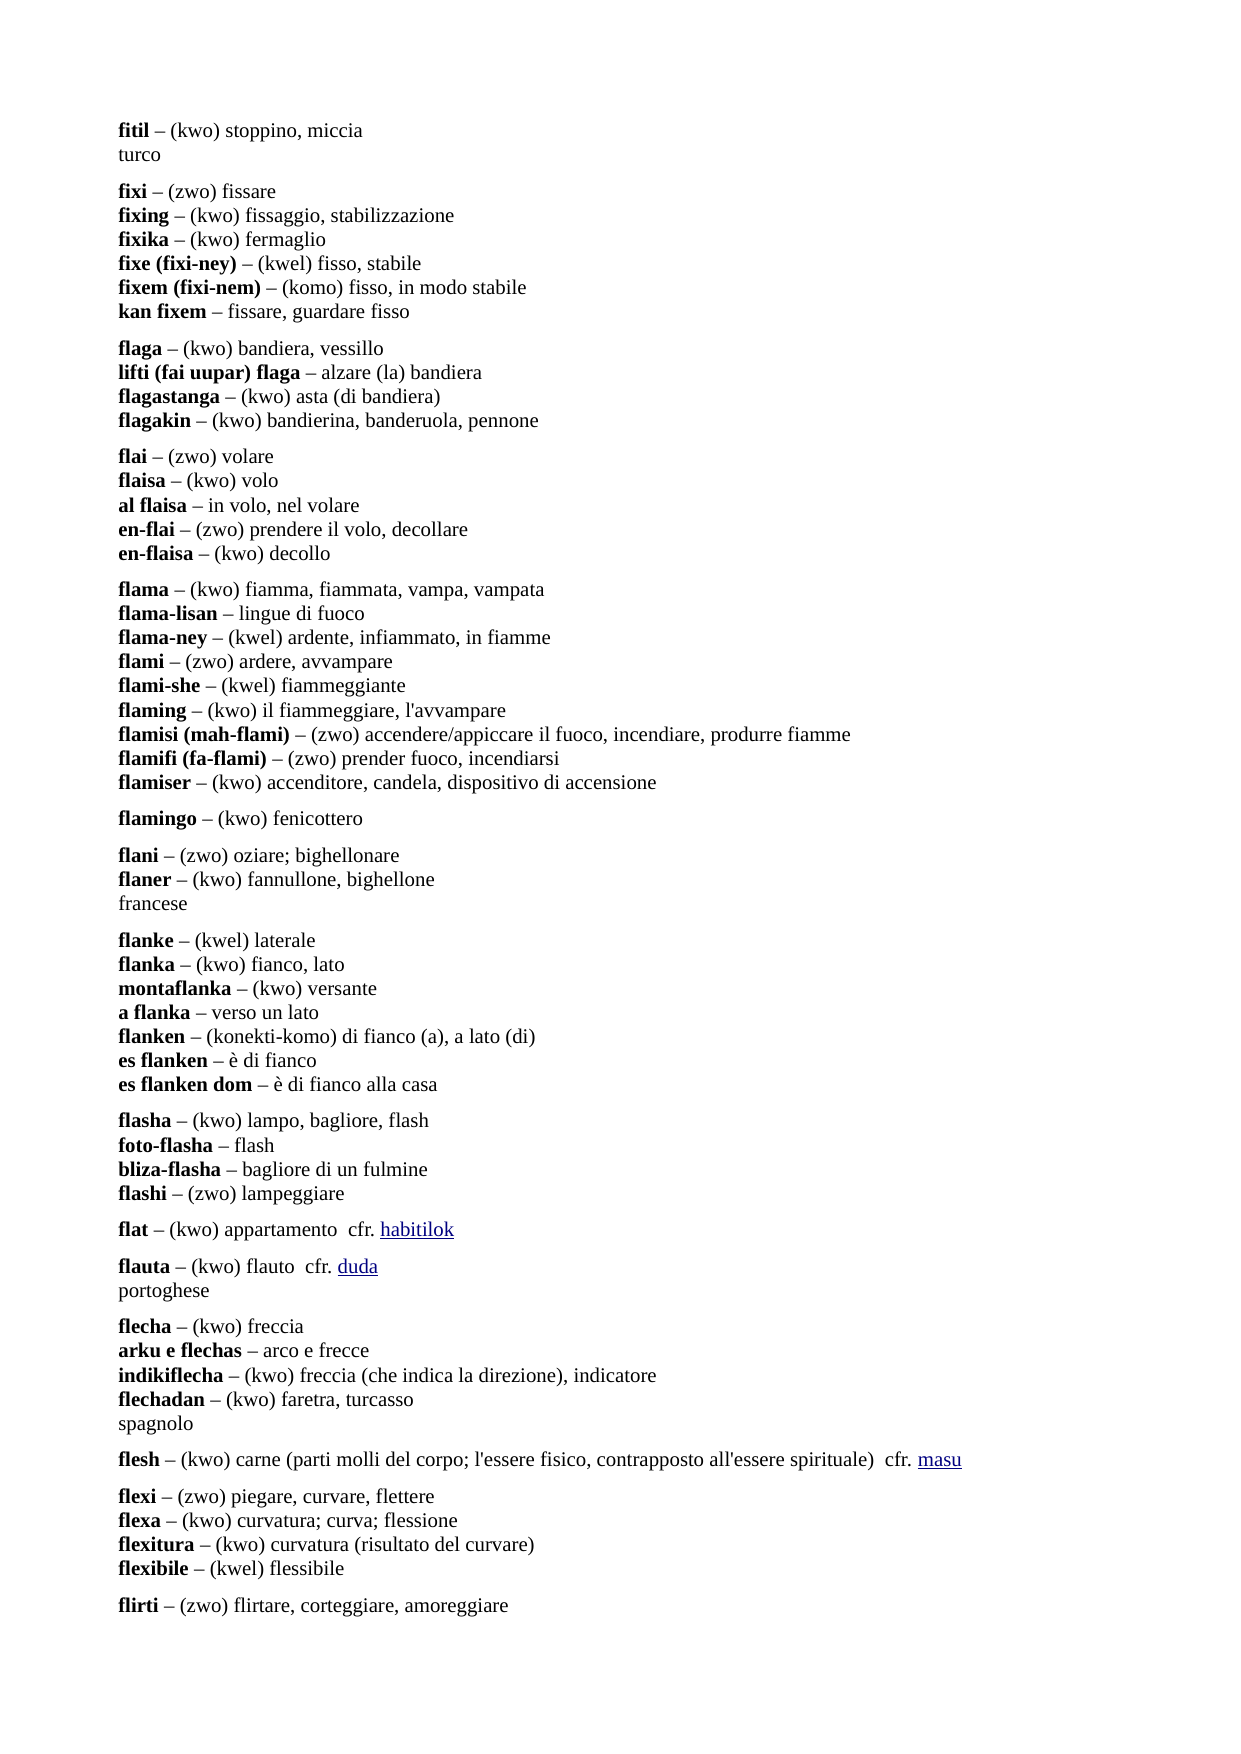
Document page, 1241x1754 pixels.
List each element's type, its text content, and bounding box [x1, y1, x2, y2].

text flama – (kwo) fiamma, fiammata, vampa, vampata flama-lisan – lingue di fuoco flama-ney – (kwel) ardente, infiammato, in fiamme flami – (zwo) ardere, avvampare flami-she – (kwel) fiammeggiante flaming – (kwo) il fiammeggiare, l'avvampare flamisi (mah-flami) – (zwo) accendere/appiccare il fuoco, incendiare, produrre fiamme flamifi (fa-flami) – (zwo) prender fuoco, incendiarsi flamiser – (kwo) accenditore, candela, dispositivo di accensione [118, 577, 1122, 794]
text flamingo – (kwo) fenicottero [118, 806, 1122, 830]
text flat – (kwo) appartamento cfr. habitilok [118, 1217, 1122, 1241]
text flani – (zwo) oziare; bighellonare flaner – (kwo) fannullone, bighellone francese [118, 843, 1122, 915]
text flauta – (kwo) flauto cfr. duda portoghese [118, 1254, 1122, 1302]
text flaga – (kwo) bandiera, vessillo lifti (fai uupar) flaga – alzare (la) bandiera flagastanga – (kwo) asta (di bandiera) flagakin – (kwo) bandierina, banderuola, pennone [118, 336, 1122, 432]
text flai – (zwo) volare flaisa – (kwo) volo al flaisa – in volo, nel volare en-flai – (zwo) prendere il volo, decollare en-flaisa – (kwo) decollo [118, 444, 1122, 565]
text flesh – (kwo) carne (parti molli del corpo; l'essere fisico, contrapposto all'essere spirituale) cfr. masu [118, 1447, 1122, 1471]
text flecha – (kwo) freccia arku e flechas – arco e frecce indikiflecha – (kwo) freccia (che indica la direzione), indicatore flechadan – (kwo) faretra, turcasso spagnolo [118, 1314, 1122, 1435]
text flasha – (kwo) lampo, bagliore, flash foto-flasha – flash bliza-flasha – bagliore di un fulmine flashi – (zwo) lampeggiare [118, 1108, 1122, 1205]
text flexi – (zwo) piegare, curvare, flettere flexa – (kwo) curvatura; curva; flessione flexitura – (kwo) curvatura (risultato del curvare) flexibile – (kwel) flessibile [118, 1484, 1122, 1580]
text fitil – (kwo) stoppino, miccia turco [118, 118, 1122, 166]
text fixi – (zwo) fissare fixing – (kwo) fissaggio, stabilizzazione fixika – (kwo) fermaglio fixe (fixi-ney) – (kwel) fisso, stabile fixem (fixi-nem) – (komo) fisso, in modo stabile kan fixem – fissare, guardare fisso [118, 179, 1122, 323]
text flirti – (zwo) flirtare, corteggiare, amoreggiare [118, 1592, 1122, 1617]
text flanke – (kwel) laterale flanka – (kwo) fianco, lato montaflanka – (kwo) versante a flanka – verso un lato flanken – (konekti-komo) di fianco (a), a lato (di) es flanken – è di fianco es flanken dom – è di fianco alla casa [118, 927, 1122, 1096]
